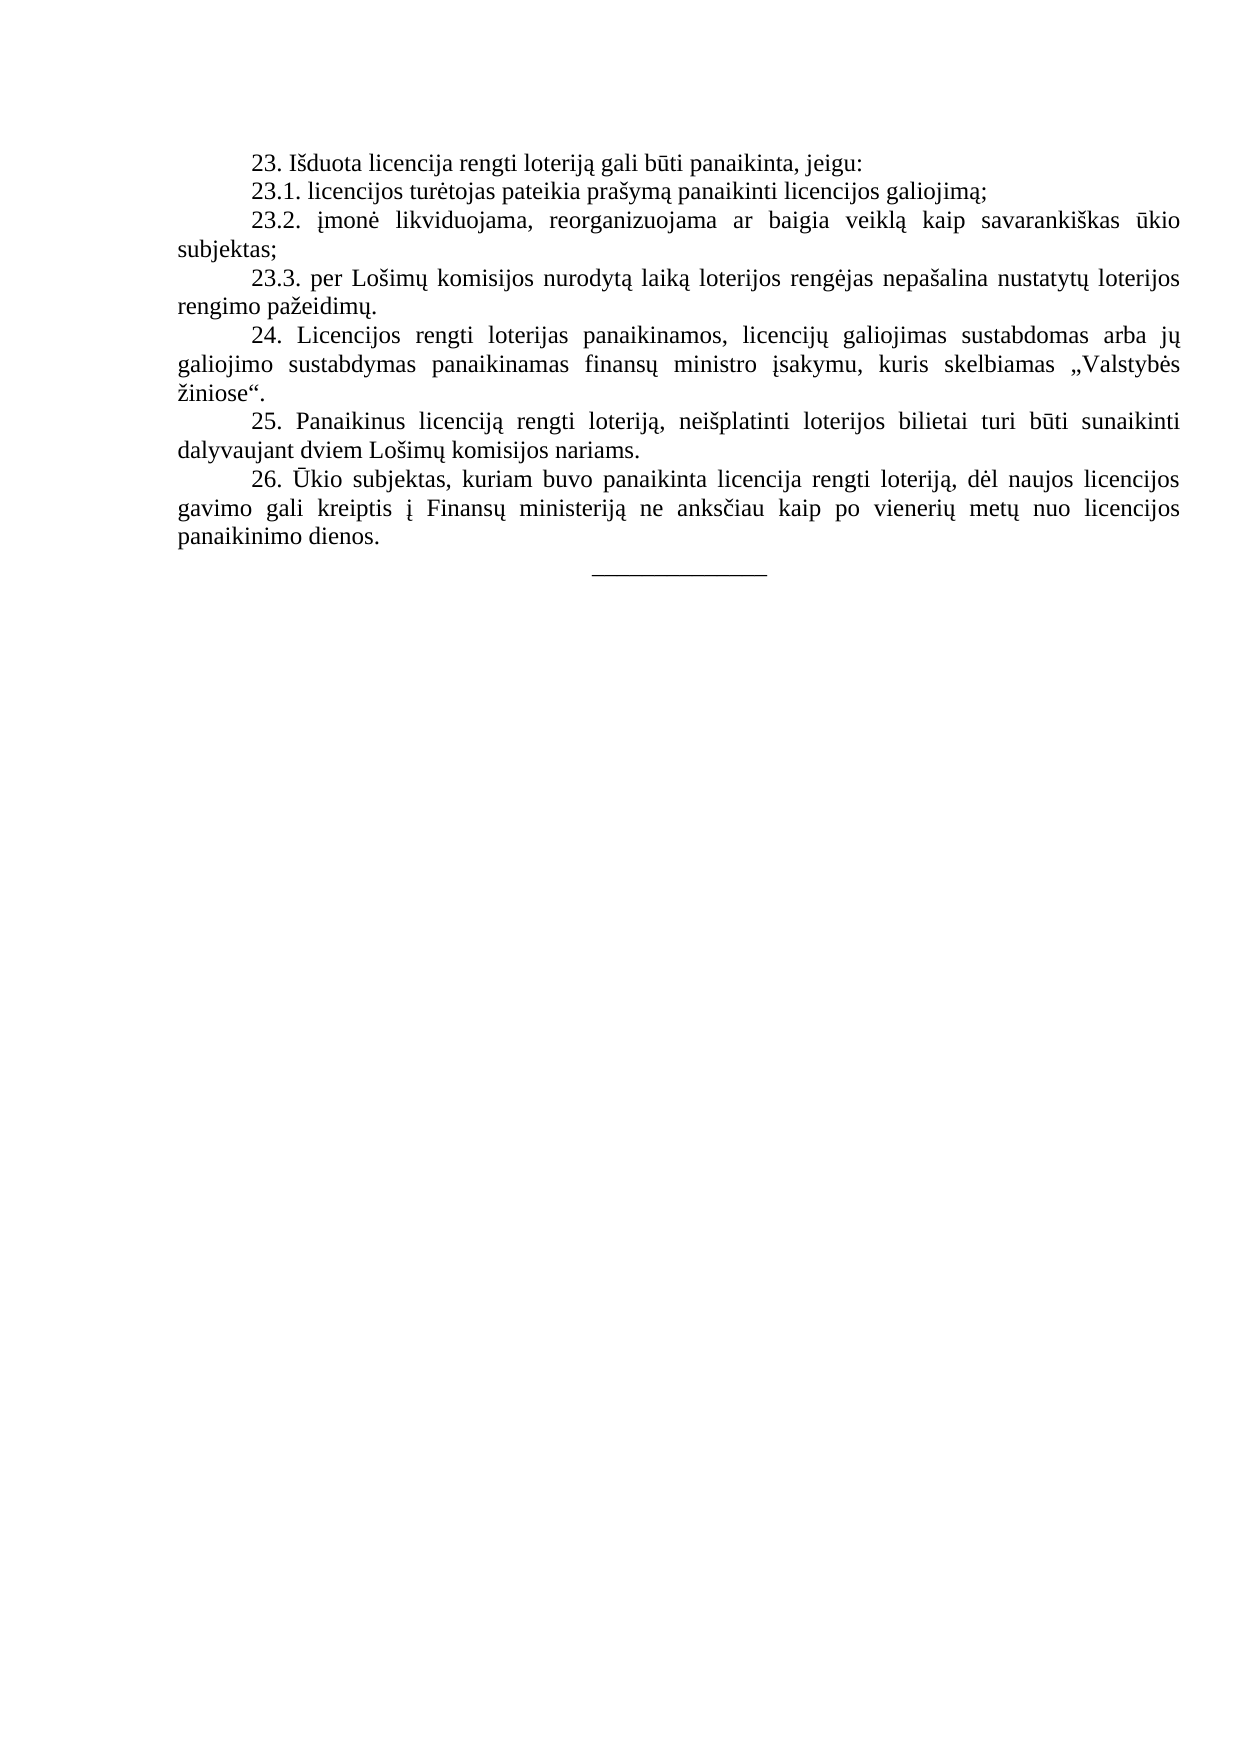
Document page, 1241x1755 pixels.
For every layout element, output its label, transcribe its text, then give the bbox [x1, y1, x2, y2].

text 23.2. įmonė likviduojama, reorganizuojama ar baigia veiklą kaip savarankiškas ūkio subjektas; [177, 205, 1181, 263]
text 23.1. licencijos turėtojas pateikia prašymą panaikinti licencijos galiojimą; [177, 176, 1181, 205]
text 26. Ūkio subjektas, kuriam buvo panaikinta licencija rengti loteriją, dėl naujos licencijos gavimo gali kreiptis į Finansų ministeriją ne anksčiau kaip po vienerių metų nuo licencijos panaikinimo dienos. [177, 464, 1181, 550]
text 23. Išduota licencija rengti loteriją gali būti panaikinta, jeigu: [177, 148, 1181, 176]
text 25. Panaikinus licenciją rengti loteriją, neišplatinti loterijos bilietai turi būti sunaikinti dalyvaujant dviem Lošimų komisijos nariams. [177, 406, 1181, 464]
text 23.3. per Lošimų komisijos nurodytą laiką loterijos rengėjas nepašalina nustatytų loterijos rengimo pažeidimų. [177, 263, 1181, 320]
text ______________ [177, 550, 1181, 579]
text 24. Licencijos rengti loterijas panaikinamos, licencijų galiojimas sustabdomas arba jų galiojimo sustabdymas panaikinamas finansų ministro įsakymu, kuris skelbiamas „Valstybės žiniose“. [177, 320, 1181, 406]
